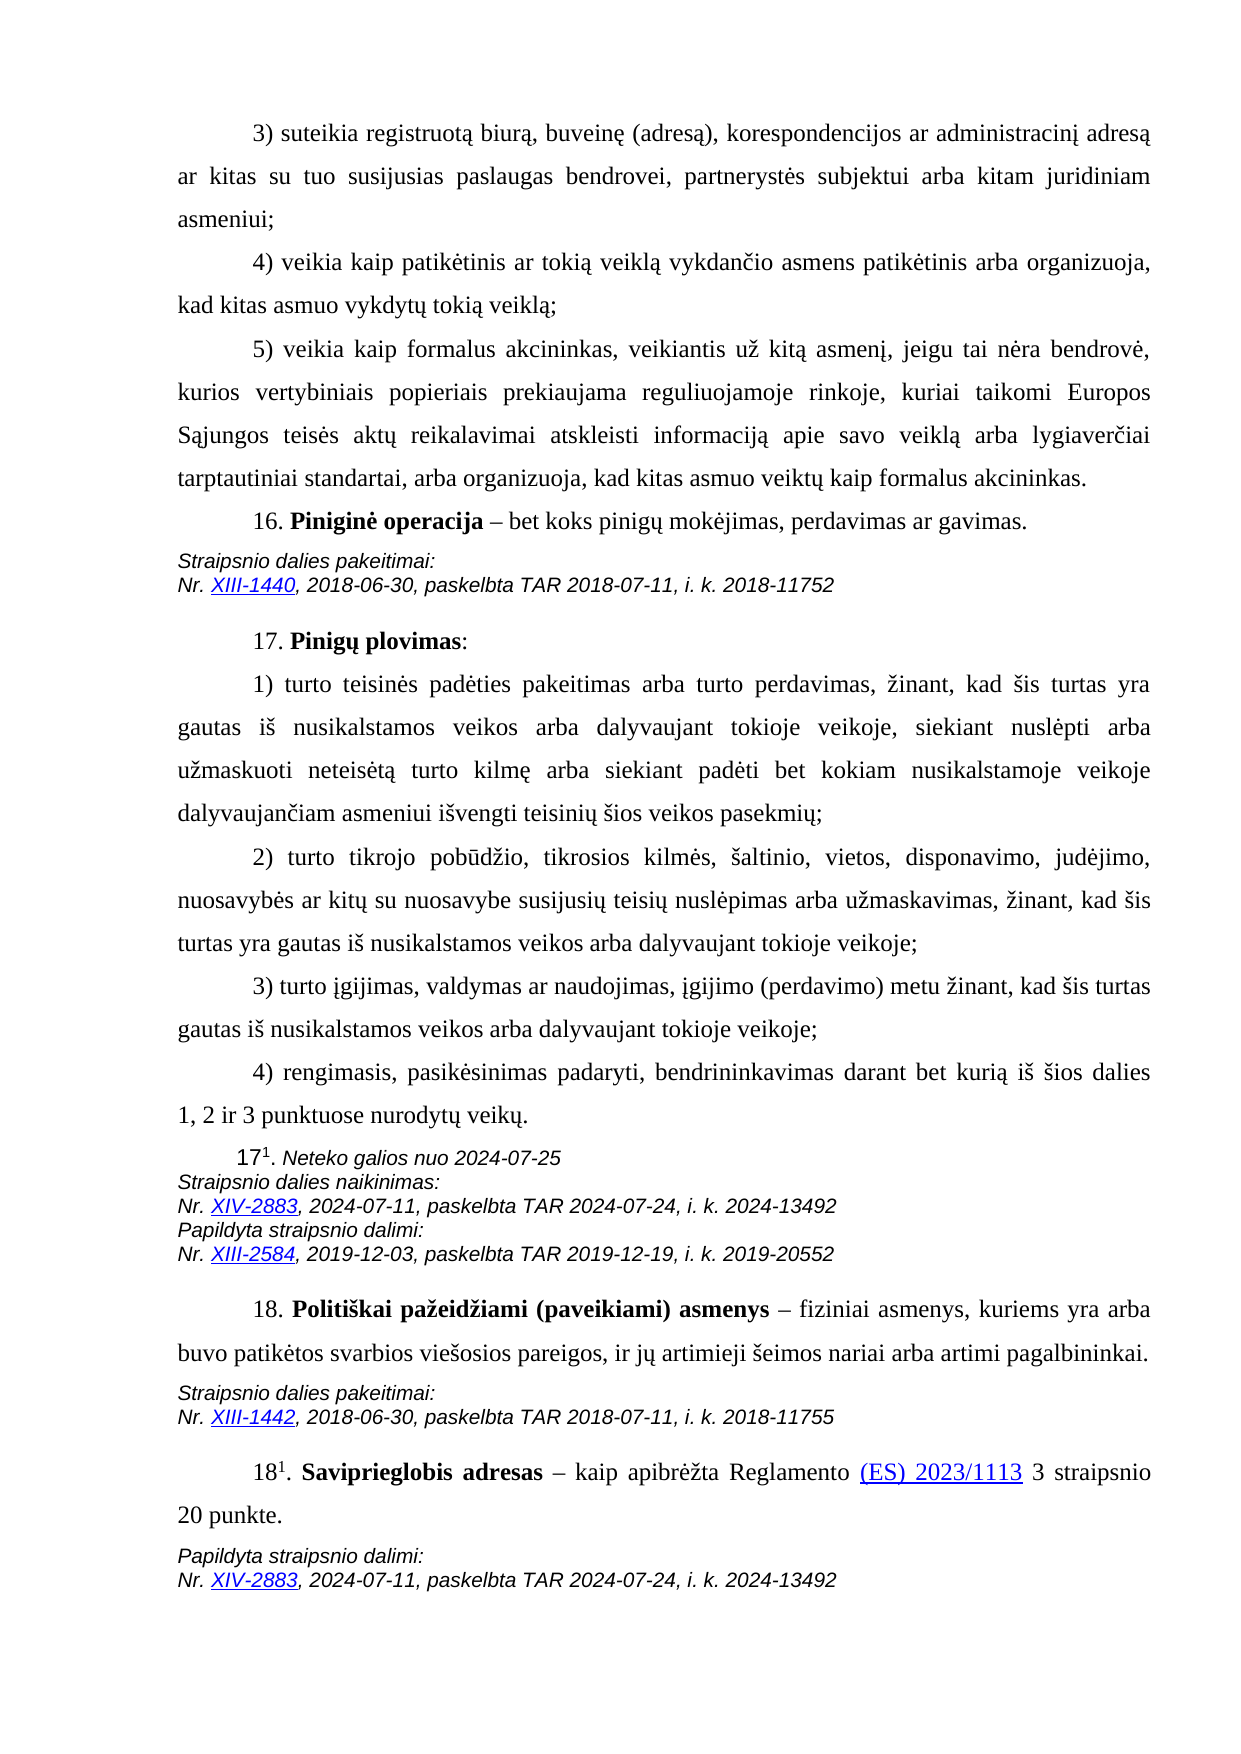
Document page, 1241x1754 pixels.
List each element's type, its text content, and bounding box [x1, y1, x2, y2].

text 1) turto teisinės padėties pakeitimas arba turto perdavimas, žinant, kad šis turtas yra gautas iš nusikalstamos veikos arba dalyvaujant tokioje veikoje, siekiant nuslėpti arba užmaskuoti neteisėtą turto kilmę arba siekiant padėti bet kokiam nusikalstamoje veikoje dalyvaujančiam asmeniui išvengti teisinių šios veikos pasekmių; [177, 669, 1152, 827]
text Nr. XIV-2883, 2024-07-11, paskelbta TAR 2024-07-24, i. k. 2024-13492 [177, 1568, 1152, 1592]
text Nr. XIII-2584, 2019-12-03, paskelbta TAR 2019-12-19, i. k. 2019-20552 [177, 1242, 1152, 1266]
text 181. Saviprieglobis adresas – kaip apibrėžta Reglamento (ES) 2023/1113 3 straipsnio 20 punkte. [177, 1457, 1152, 1529]
text 2) turto tikrojo pobūdžio, tikrosios kilmės, šaltinio, vietos, disponavimo, judėjimo, nuosavybės ar kitų su nuosavybe susijusių teisių nuslėpimas arba užmaskavimas, žinant, kad šis turtas yra gautas iš nusikalstamos veikos arba dalyvaujant tokioje veikoje; [177, 842, 1152, 957]
text 16. Piniginė operacija – bet koks pinigų mokėjimas, perdavimas ar gavimas. [177, 506, 1152, 535]
text Nr. XIII-1442, 2018-06-30, paskelbta TAR 2018-07-11, i. k. 2018-11755 [177, 1405, 1152, 1429]
text Straipsnio dalies pakeitimai: [177, 1381, 1152, 1405]
text 3) turto įgijimas, valdymas ar naudojimas, įgijimo (perdavimo) metu žinant, kad šis turtas gautas iš nusikalstamos veikos arba dalyvaujant tokioje veikoje; [177, 971, 1152, 1043]
text Straipsnio dalies naikinimas: [177, 1170, 1152, 1194]
text Papildyta straipsnio dalimi: [177, 1544, 1152, 1568]
text Nr. XIII-1440, 2018-06-30, paskelbta TAR 2018-07-11, i. k. 2018-11752 [177, 573, 1152, 597]
text Straipsnio dalies pakeitimai: [177, 549, 1152, 573]
text 4) rengimasis, pasikėsinimas padaryti, bendrininkavimas darant bet kurią iš šios dalies 1, 2 ir 3 punktuose nurodytų veikų. [177, 1057, 1152, 1129]
text 5) veikia kaip formalus akcininkas, veikiantis už kitą asmenį, jeigu tai nėra bendrovė, kurios vertybiniais popieriais prekiaujama reguliuojamoje rinkoje, kuriai taikomi Europos Sąjungos teisės aktų reikalavimai atskleisti informaciją apie savo veiklą arba lygiaverčiai tarptautiniai standartai, arba organizuoja, kad kitas asmuo veiktų kaip formalus akcininkas. [177, 334, 1152, 492]
text Nr. XIV-2883, 2024-07-11, paskelbta TAR 2024-07-24, i. k. 2024-13492 [177, 1194, 1152, 1218]
text 4) veikia kaip patikėtinis ar tokią veiklą vykdančio asmens patikėtinis arba organizuoja, kad kitas asmuo vykdytų tokią veiklą; [177, 247, 1152, 319]
text Papildyta straipsnio dalimi: [177, 1218, 1152, 1242]
text 17. Pinigų plovimas: [177, 626, 1152, 655]
text 171. Neteko galios nuo 2024-07-25 [177, 1143, 1152, 1170]
text 3) suteikia registruotą biurą, buveinę (adresą), korespondencijos ar administracinį adresą ar kitas su tuo susijusias paslaugas bendrovei, partnerystės subjektui arba kitam juridiniam asmeniui; [177, 118, 1152, 233]
text 18. Politiškai pažeidžiami (paveikiami) asmenys – fiziniai asmenys, kuriems yra arba buvo patikėtos svarbios viešosios pareigos, ir jų artimieji šeimos nariai arba artimi pagalbininkai. [177, 1294, 1152, 1366]
